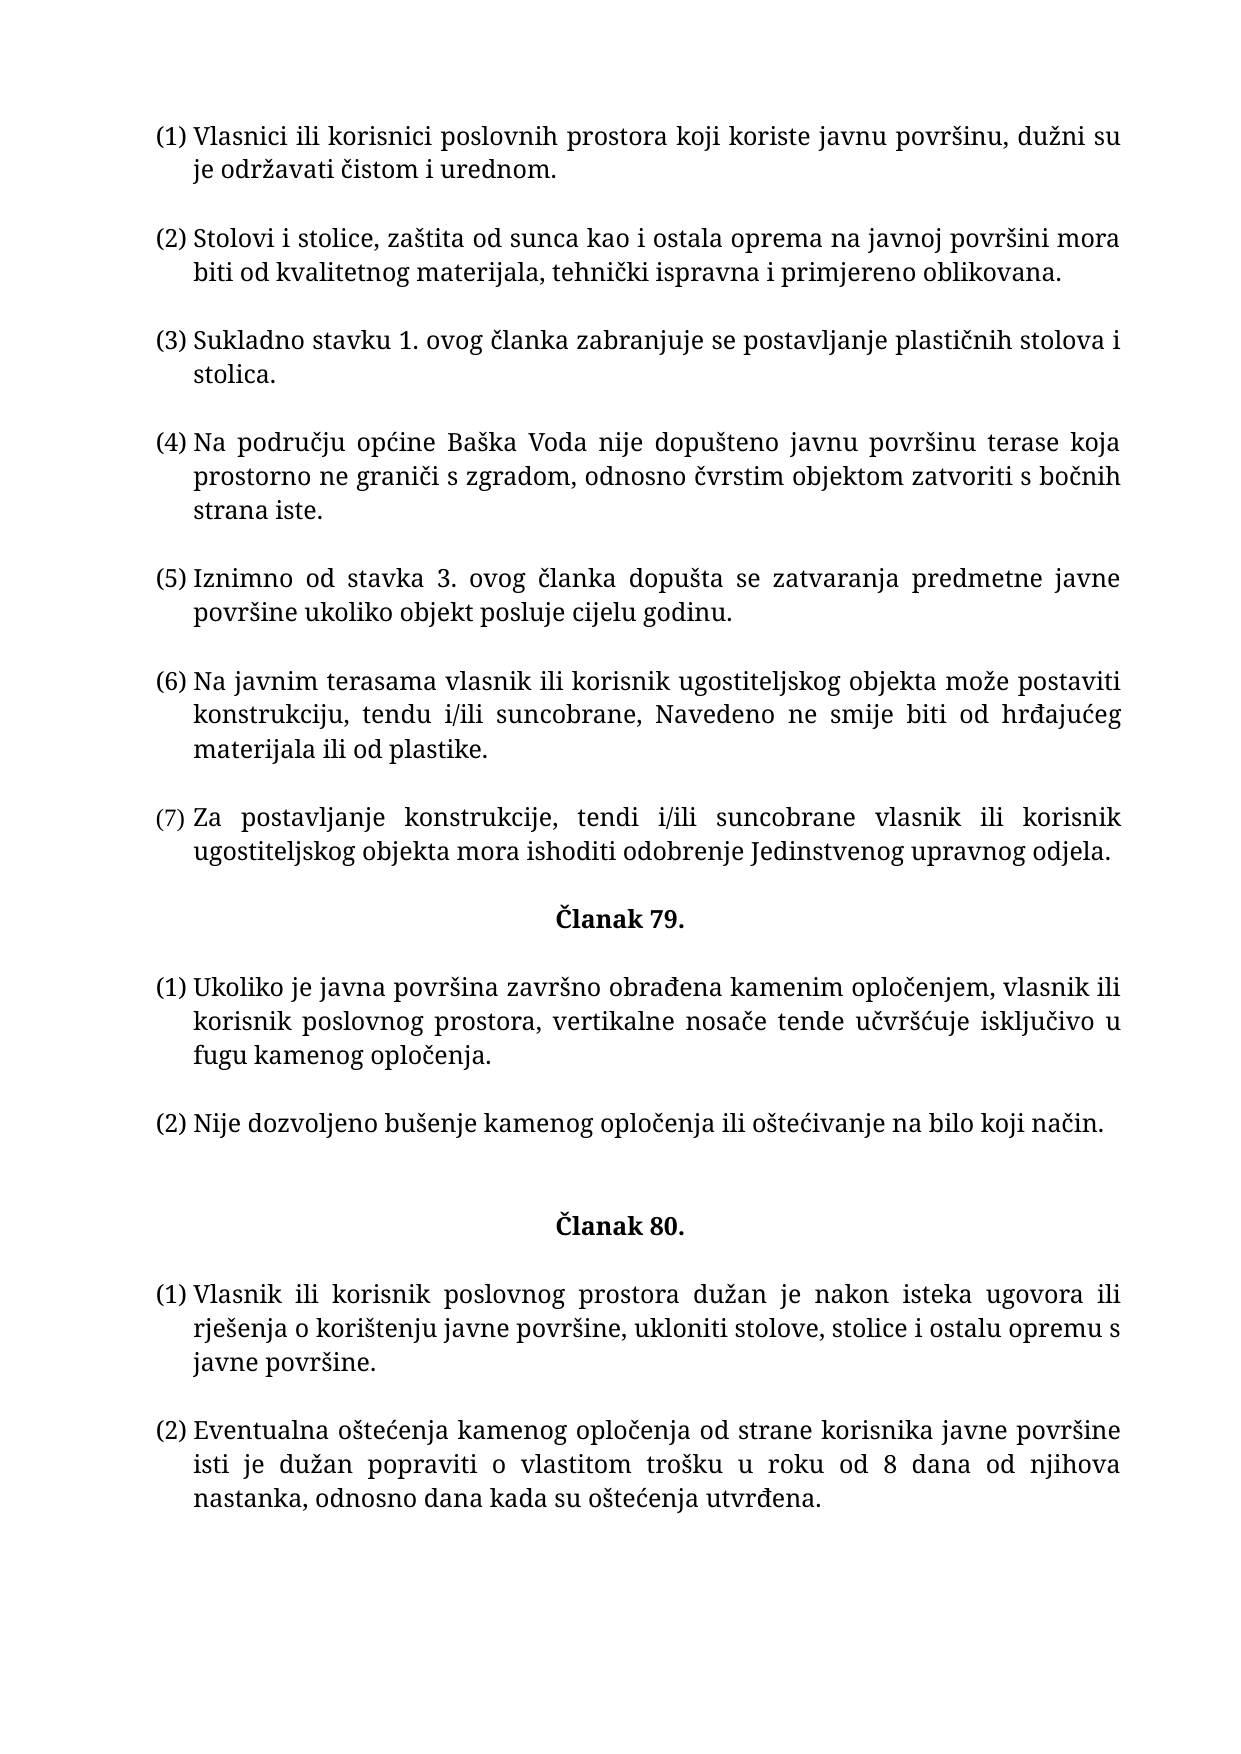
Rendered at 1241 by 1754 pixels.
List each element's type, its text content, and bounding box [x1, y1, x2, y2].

list Stolovi i stolice, zaštita od sunca kao i ostala oprema na javnoj površini mora biti od kvalitetnog materijala, tehnički ispravna i primjereno oblikovana. [156, 220, 1122, 288]
list Eventualna oštećenja kamenog opločenja od strane korisnika javne površine isti je dužan popraviti o vlastitom trošku u roku od 8 dana od njihova nastanka, odnosno dana kada su oštećenja utvrđena. [156, 1412, 1122, 1515]
text Članak 79. [118, 902, 1122, 936]
list Na području općine Baška Voda nije dopušteno javnu površinu terase koja prostorno ne graniči s zgradom, odnosno čvrstim objektom zatvoriti s bočnih strana iste. [156, 425, 1122, 527]
list Za postavljanje konstrukcije, tendi i/ili suncobrane vlasnik ili korisnik ugostiteljskog objekta mora ishoditi odobrenje Jedinstvenog upravnog odjela. [156, 799, 1122, 867]
list Iznimno od stavka 3. ovog članka dopušta se zatvaranja predmetne javne površine ukoliko objekt posluje cijelu godinu. [156, 561, 1122, 629]
text Članak 80. [118, 1208, 1122, 1242]
list Sukladno stavku 1. ovog članka zabranjuje se postavljanje plastičnih stolova i stolica. [156, 322, 1122, 391]
list Ukoliko je javna površina završno obrađena kamenim opločenjem, vlasnik ili korisnik poslovnog prostora, vertikalne nosače tende učvršćuje isključivo u fugu kamenog opločenja. [156, 970, 1122, 1072]
list Vlasnik ili korisnik poslovnog prostora dužan je nakon isteka ugovora ili rješenja o korištenju javne površine, ukloniti stolove, stolice i ostalu opremu s javne površine. [156, 1276, 1122, 1378]
list Nije dozvoljeno bušenje kamenog opločenja ili oštećivanje na bilo koji način. [156, 1106, 1122, 1140]
list Vlasnici ili korisnici poslovnih prostora koji koriste javnu površinu, dužni su je održavati čistom i urednom. [156, 118, 1122, 186]
list Na javnim terasama vlasnik ili korisnik ugostiteljskog objekta može postaviti konstrukciju, tendu i/ili suncobrane, Navedeno ne smije biti od hrđajućeg materijala ili od plastike. [156, 663, 1122, 765]
